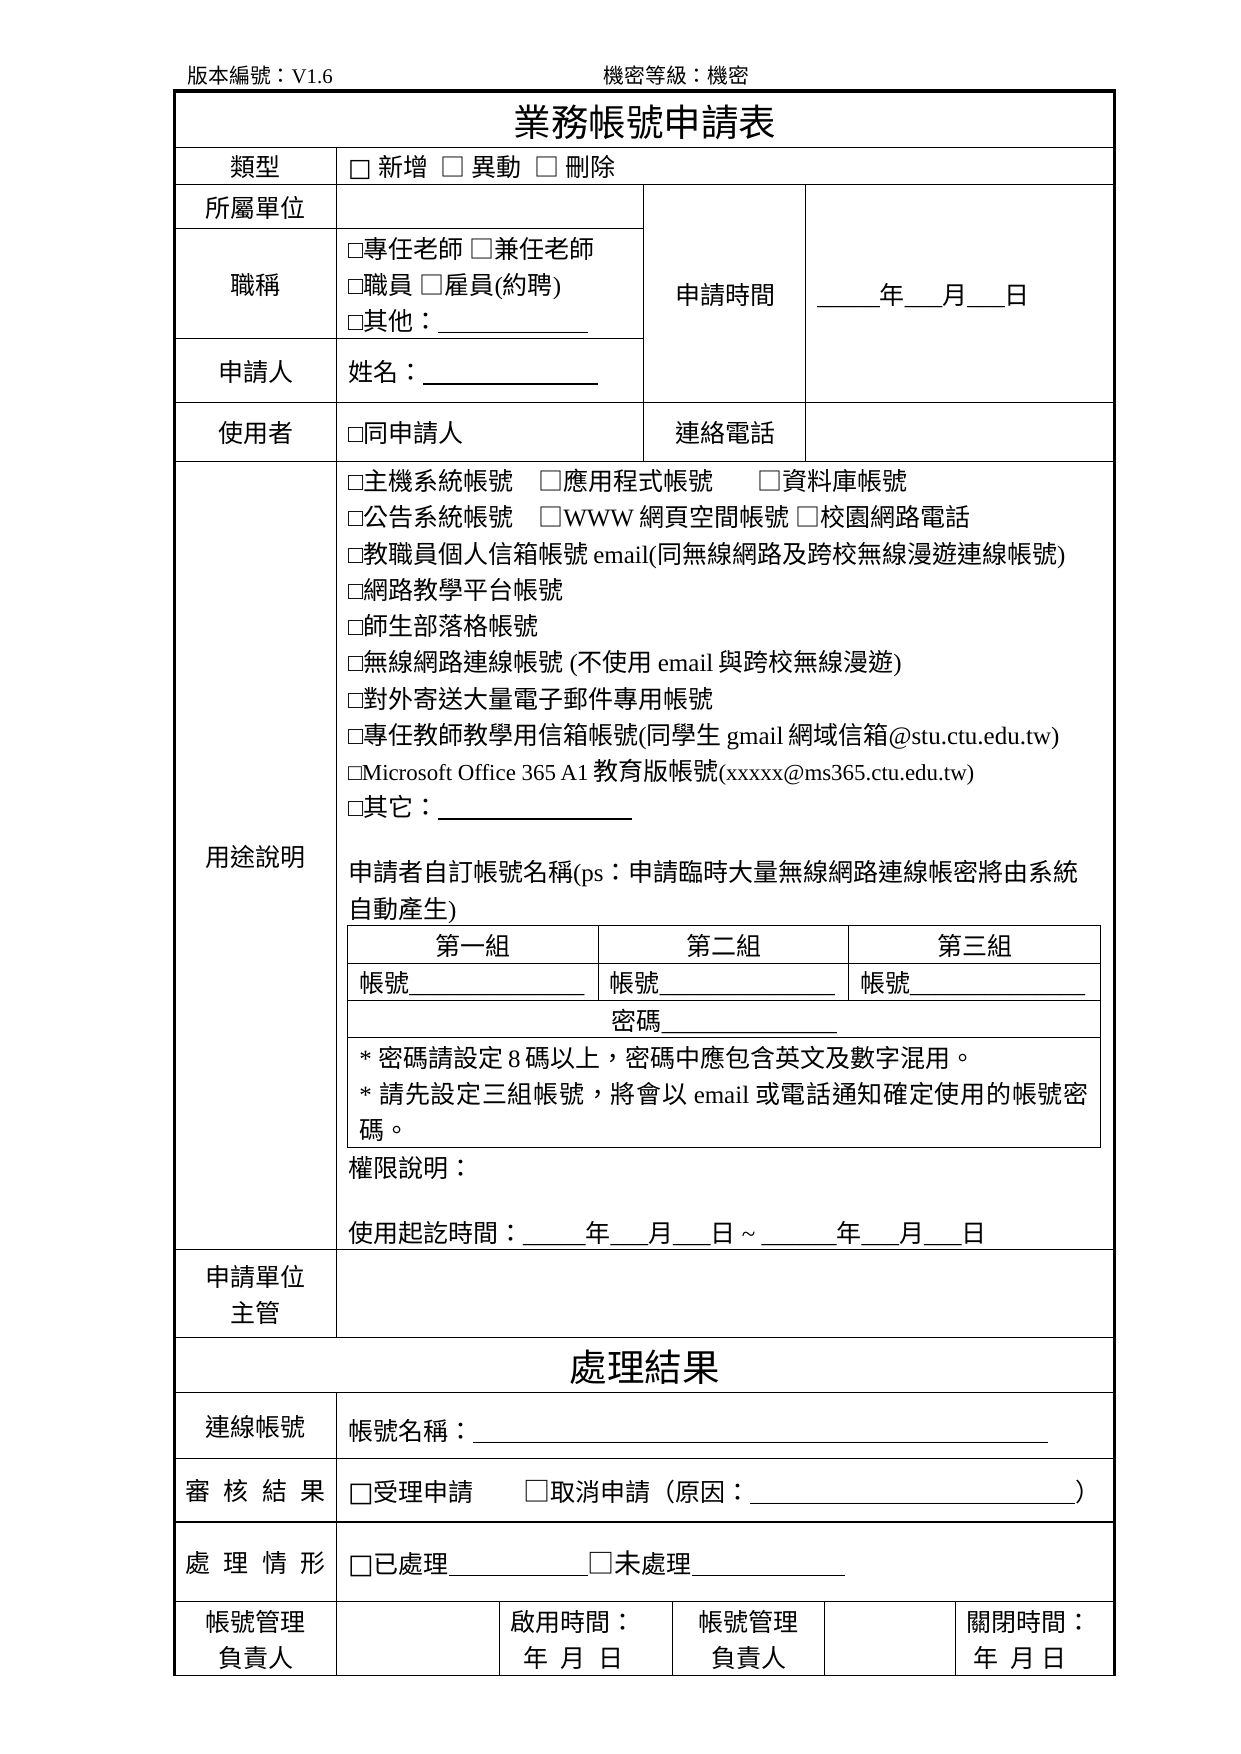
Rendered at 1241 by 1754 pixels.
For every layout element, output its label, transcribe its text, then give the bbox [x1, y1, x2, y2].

table_cell [337, 1602, 499, 1674]
table_cell 姓名： [337, 339, 643, 402]
table_cell 啟用時間： 年 月 日 [500, 1602, 672, 1674]
table_cell □同申請人 [337, 403, 643, 461]
table_cell 所屬單位 [176, 185, 336, 228]
table_cell 處理結果 [176, 1338, 1113, 1392]
table_cell 密碼______________ [348, 1001, 1100, 1037]
table_cell 帳號______________ [348, 964, 598, 1000]
table_cell [337, 1250, 1113, 1337]
table_cell 用途說明 [176, 462, 336, 1249]
table_cell □專任老師 □兼任老師 □職員 □雇員(約聘) □其他：＿＿＿＿＿＿ [337, 229, 643, 338]
table_header 第一組 [348, 926, 598, 963]
table_cell 關閉時間： 年 月 日 [956, 1602, 1113, 1674]
table_header 第二組 [599, 926, 848, 963]
table_cell □受理申請 □取消申請（原因：＿＿＿＿＿＿＿＿＿＿＿＿＿） [337, 1459, 1113, 1521]
table_cell 連線帳號 [176, 1393, 336, 1458]
table_cell 帳號______________ [849, 964, 1100, 1000]
table_cell 帳號管理 負責人 [673, 1602, 824, 1674]
table_cell [825, 1602, 955, 1674]
table_cell _____年___月___日 [806, 185, 1113, 402]
table_cell * 密碼請設定8碼以上，密碼中應包含英文及數字混用。 * 請先設定三組帳號，將會以email或電話通知確定使用的帳號密碼。 [348, 1038, 1100, 1147]
table_header 業務帳號申請表 [176, 93, 1113, 147]
table_cell 申請人 [176, 339, 336, 402]
table_cell 使用者 [176, 403, 336, 461]
table_cell 帳號______________ [599, 964, 848, 1000]
table_cell 職稱 [176, 229, 336, 338]
table_cell □已處理 □未處理 [337, 1523, 1113, 1601]
table_cell 連絡電話 [644, 403, 805, 461]
table_cell □主機系統帳號 □應用程式帳號 □資料庫帳號 □公告系統帳號 □WWW網頁空間帳號 □校園網路電話 □教職員個人信箱帳號email(同無線網路及跨校無線漫遊連線帳號) □網路教學平台帳號 □師生部落格帳號 □無線網路連線帳號 (不使用email與跨校無線漫遊) □對外寄送大量電子郵件專用帳號 □專任教師教學用信箱帳號(同學生gmail網域信箱@stu.ctu.edu.tw) □Microsoft Office 365 A1教育版帳號(xxxxx@ms365.ctu.edu.tw) □其它： 申請者自訂帳號名稱(ps：申請臨時大量無線網路連線帳密將由系統自動產生) 權限說明： 使用起訖時間：_____年___月___日 ~ ______年___月___日 [337, 462, 1113, 1249]
table_cell 類型 [176, 148, 336, 184]
table_cell 申請單位 主管 [176, 1250, 336, 1337]
table_cell [806, 403, 1113, 461]
table_cell □ 新增 □ 異動 □ 刪除 [337, 148, 1113, 184]
table_cell 審核結果 [176, 1459, 336, 1521]
table_cell 申請時間 [644, 185, 805, 402]
table_cell [337, 185, 643, 228]
table_header 第三組 [849, 926, 1100, 963]
table_cell 處理情形 [176, 1523, 336, 1601]
table_cell 帳號名稱：＿＿＿＿＿＿＿＿＿＿＿＿＿＿＿＿＿＿＿＿＿＿＿ [337, 1393, 1113, 1458]
table_cell 帳號管理 負責人 [176, 1602, 336, 1674]
